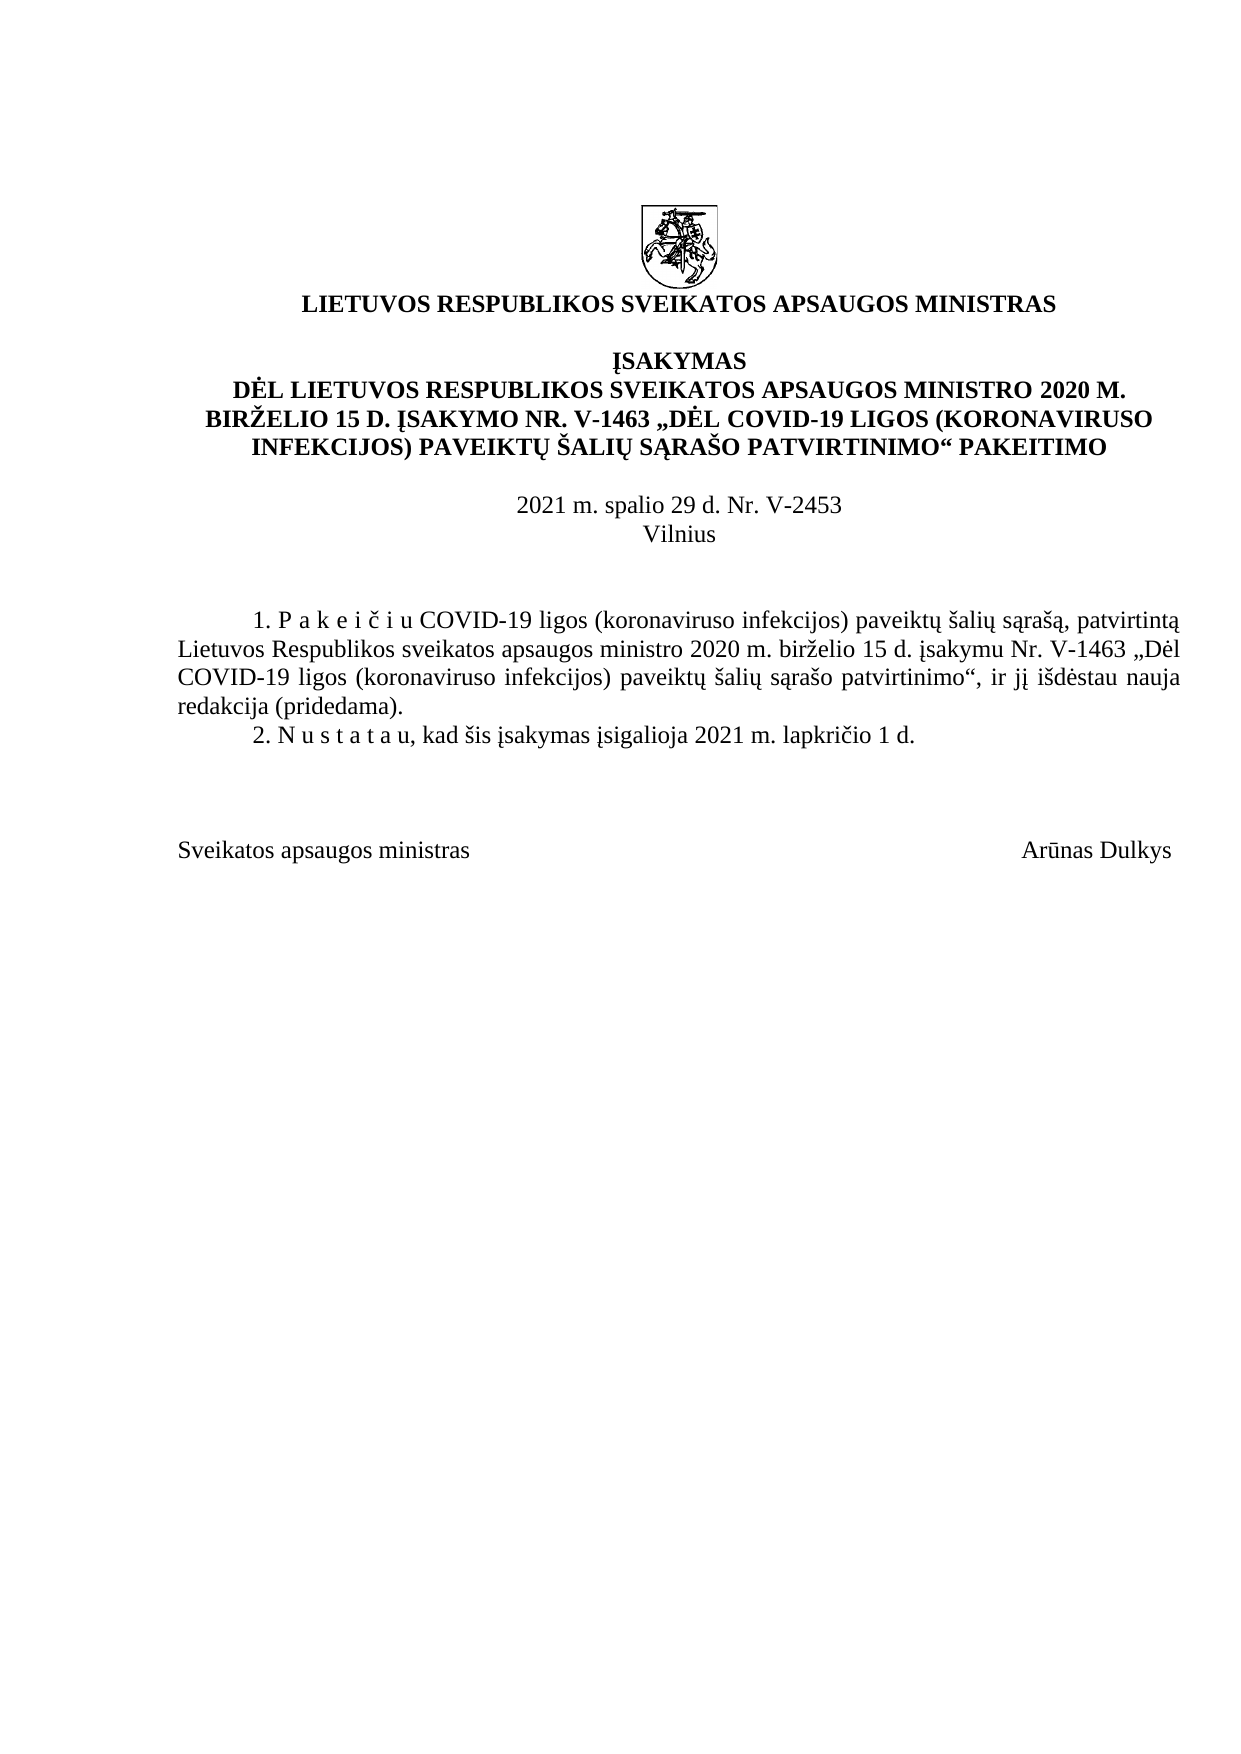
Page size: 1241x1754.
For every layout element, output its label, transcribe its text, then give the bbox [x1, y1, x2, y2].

text 1. P a k e i č i u COVID-19 ligos (koronaviruso infekcijos) paveiktų šalių sąrašą, patvirtintą Lietuvos Respublikos sveikatos apsaugos ministro 2020 m. birželio 15 d. įsakymu Nr. V-1463 „Dėl COVID-19 ligos (koronaviruso infekcijos) paveiktų šalių sąrašo patvirtinimo“, ir jį išdėstau nauja redakcija (pridedama). [177, 605, 1181, 720]
text Dėl LIETUVOS RESPUBLIKOS SVEIKATOS APSAUGOS MINISTRO 2020 m. birželio 15 d. įsakymO Nr. V-1463 „Dėl COVID-19 ligos (koronaviruso infekcijos) paveiktų šalių sąrašo patvirtinimo“ PAKEITIMO [177, 375, 1181, 461]
text 2. N u s t a t a u, kad šis įsakymas įsigalioja 2021 m. lapkričio 1 d. [177, 720, 1181, 749]
text LIETUVOS RESPUBLIKOS SVEIKATOS APSAUGOS MINISTRAS [177, 289, 1181, 317]
text 2021 m. spalio 29 d. Nr. V-2453 [177, 490, 1181, 519]
text ĮSAKYMAS [177, 346, 1181, 375]
text Vilnius [177, 519, 1181, 547]
text Sveikatos apsaugos ministras Arūnas Dulkys [177, 835, 1181, 864]
